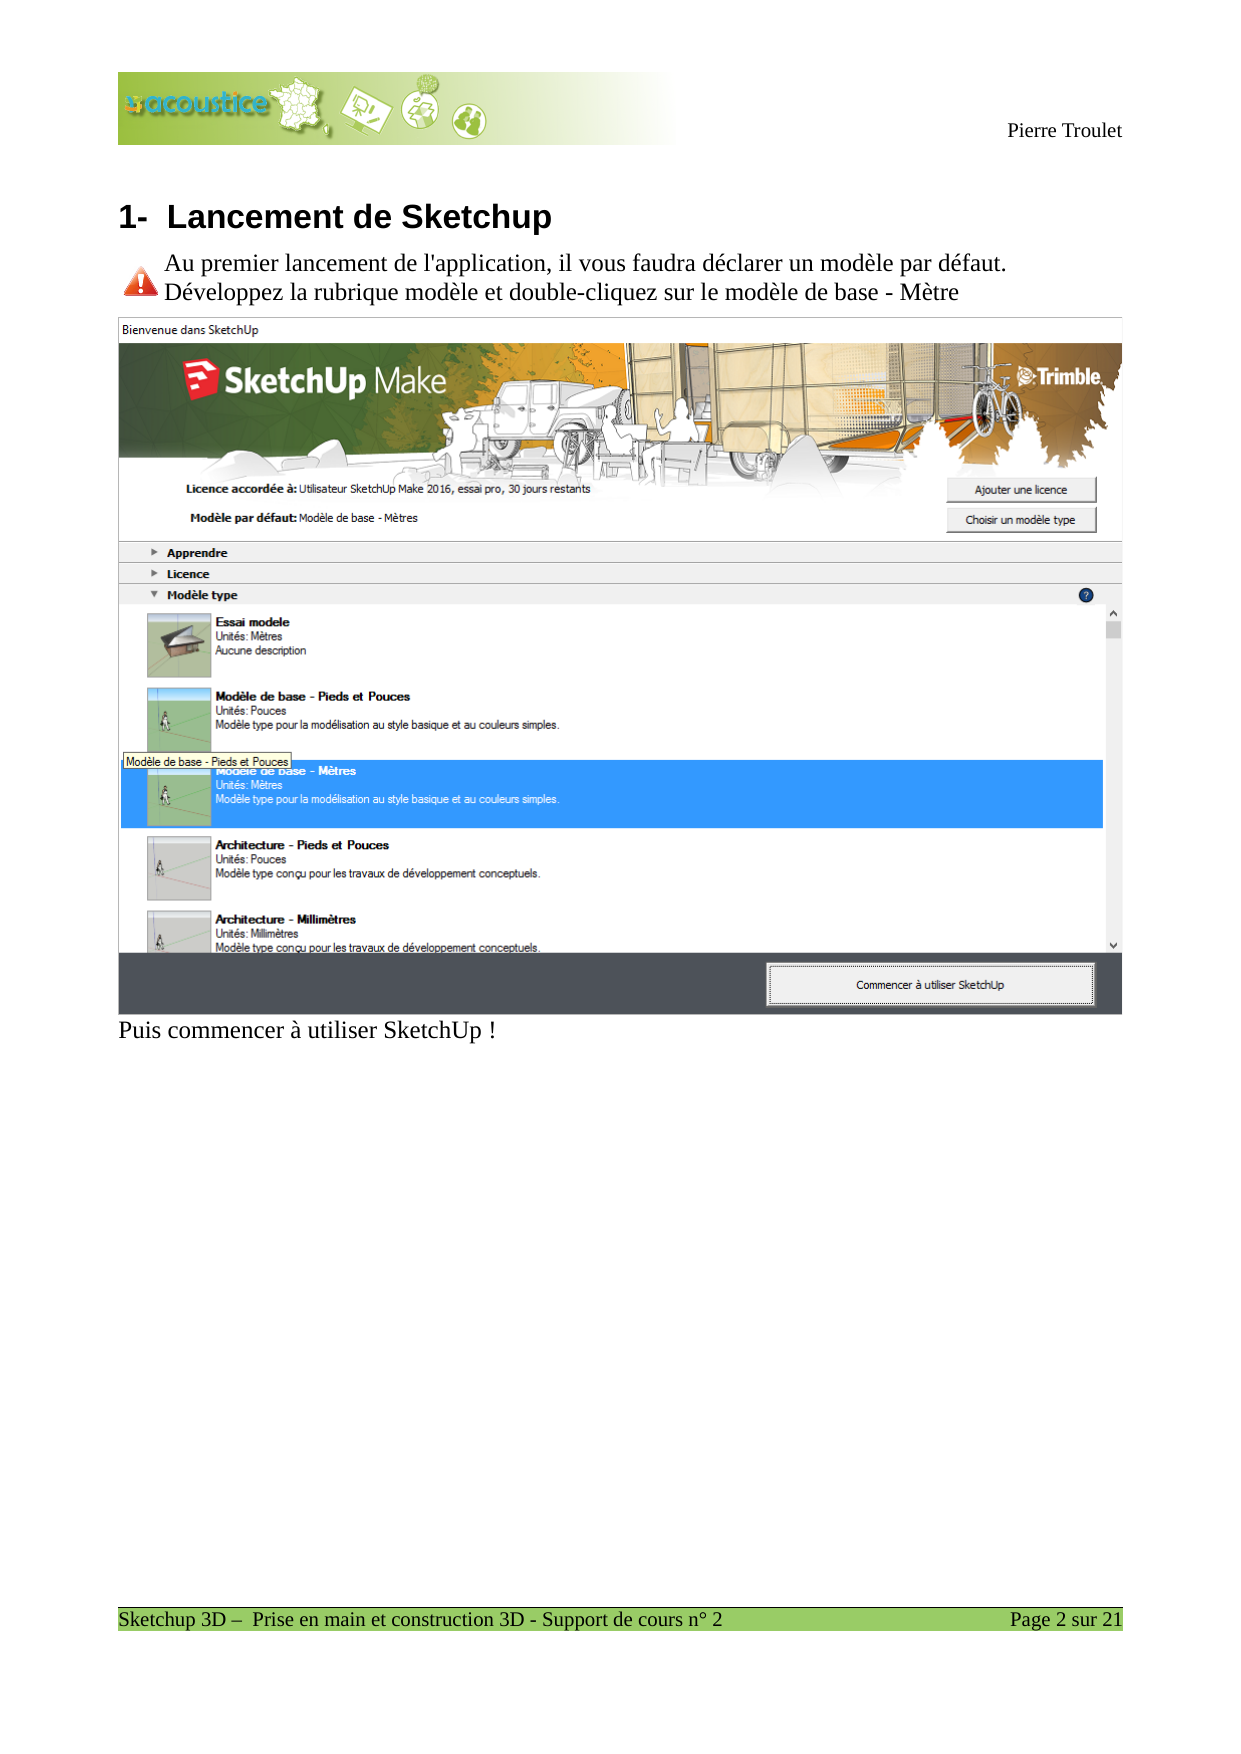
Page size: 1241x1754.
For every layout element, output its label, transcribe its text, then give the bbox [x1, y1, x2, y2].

picture [118, 317, 1123, 1015]
picture [118, 72, 677, 145]
subtitle Lancement de Sketchup [118, 197, 1122, 235]
text Puis commencer à utiliser SketchUp ! [118, 1015, 1122, 1043]
text Au premier lancement de l'application, il vous faudra déclarer un modèle par défaut. Développez la rubrique modèle et double-cliquez sur le modèle de base - Mètre [118, 248, 1122, 305]
